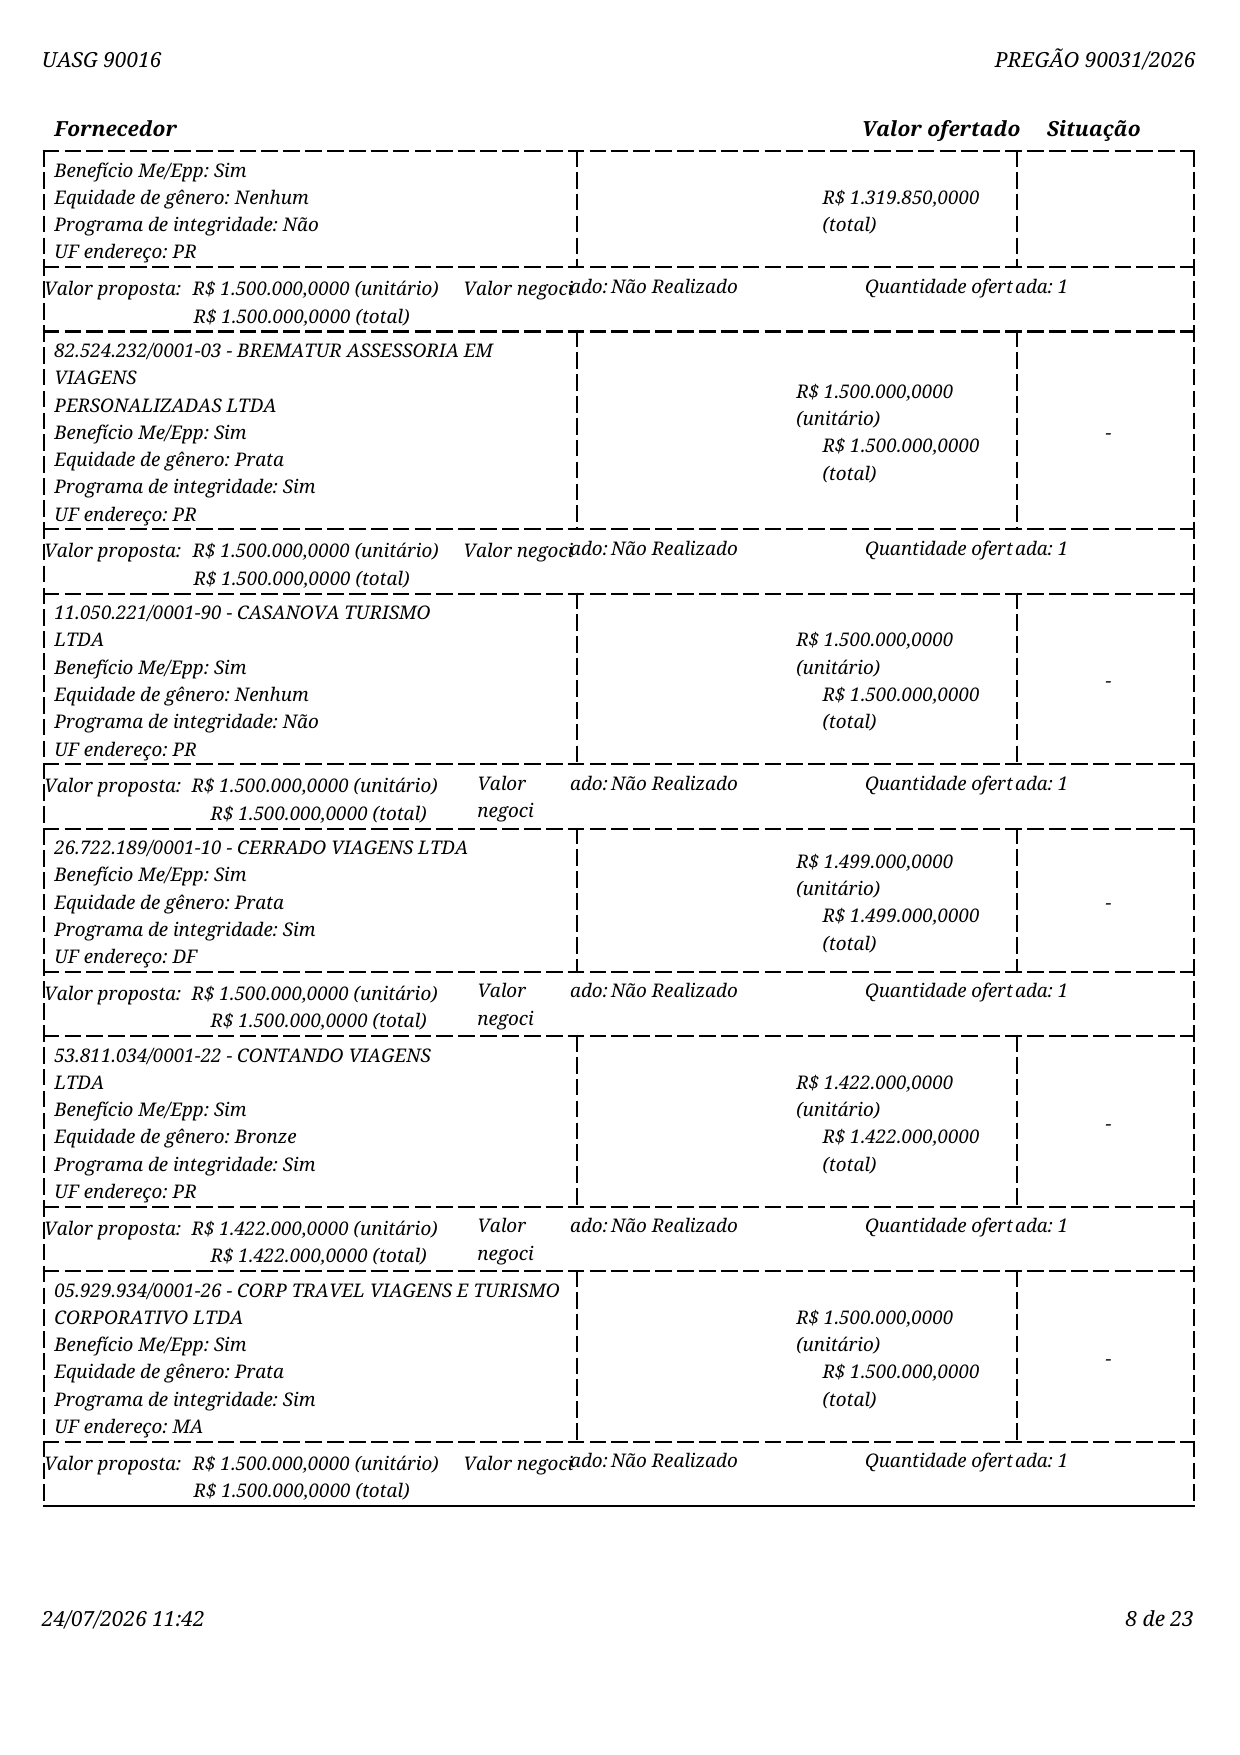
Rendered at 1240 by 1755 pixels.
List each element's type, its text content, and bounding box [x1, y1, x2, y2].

table_cell Quantidade ofert [796, 1441, 1017, 1505]
table_cell [1017, 1270, 1101, 1441]
table_cell - [1101, 828, 1194, 971]
table_cell [577, 593, 796, 763]
table_cell R$ 1.422.000,0000 (unitário) R$ 1.422.000,0000 (total) [796, 1035, 1017, 1206]
table_cell ada: 1 [1017, 763, 1101, 827]
table_cell [1017, 828, 1101, 971]
table_cell ada: 1 [1017, 266, 1101, 330]
table_cell [477, 593, 577, 763]
table_header [577, 150, 796, 266]
table_cell ado: Não Realizado [577, 528, 796, 592]
table_cell ada: 1 [1017, 1441, 1101, 1505]
table_cell [1101, 528, 1194, 592]
table_cell Quantidade ofert [796, 1206, 1017, 1270]
table_cell [477, 1035, 577, 1206]
table_cell [1101, 763, 1194, 827]
table_cell - [1101, 1035, 1194, 1206]
table_cell R$ 1.500.000,0000 (unitário) R$ 1.500.000,0000 (total) [796, 330, 1017, 528]
table_cell Valor negoci [477, 1206, 577, 1270]
table_cell 26.722.189/0001-10 - CERRADO VIAGENS LTDA Benefício Me/Epp: Sim Equidade de gênero: Prata Programa de integridade: Sim UF endereço: DF [44, 828, 477, 971]
table_cell [1017, 1035, 1101, 1206]
table_cell Quantidade ofert [796, 763, 1017, 827]
table_header - [1101, 150, 1194, 266]
table_header [1017, 150, 1101, 266]
table_cell ada: 1 [1017, 528, 1101, 592]
table_cell [1017, 330, 1101, 528]
table_cell [477, 828, 577, 971]
table_cell Valor proposta: R$ 1.500.000,0000 (unitário) R$ 1.500.000,0000 (total) [44, 971, 477, 1035]
table_cell R$ 1.500.000,0000 (unitário) R$ 1.500.000,0000 (total) [796, 1270, 1017, 1441]
table_cell Quantidade ofert [796, 528, 1017, 592]
table_cell [1101, 1441, 1194, 1505]
table_cell 05.929.934/0001-26 - CORP TRAVEL VIAGENS E TURISMO CORPORATIVO LTDA Benefício Me/Epp: Sim Equidade de gênero: Prata Programa de integridade: Sim UF endereço: MA [44, 1270, 577, 1441]
table_cell ado: Não Realizado [577, 1206, 796, 1270]
table_cell [1101, 971, 1194, 1035]
table_cell Valor proposta: R$ 1.422.000,0000 (unitário) R$ 1.422.000,0000 (total) [44, 1206, 477, 1270]
table_cell [1101, 1206, 1194, 1270]
table_cell ado: Não Realizado [577, 266, 796, 330]
table_cell ada: 1 [1017, 971, 1101, 1035]
table_cell 53.811.034/0001-22 - CONTANDO VIAGENS LTDA Benefício Me/Epp: Sim Equidade de gênero: Bronze Programa de integridade: Sim UF endereço: PR [44, 1035, 477, 1206]
table_cell Quantidade ofert [796, 266, 1017, 330]
table_cell [577, 1270, 796, 1441]
table_cell Valor negoci [477, 763, 577, 827]
table_cell - [1101, 330, 1194, 528]
table_cell ado: Não Realizado [577, 1441, 796, 1505]
table_cell [577, 330, 796, 528]
table_cell Valor negoci [477, 971, 577, 1035]
table_cell [577, 1035, 796, 1206]
table_cell ado: Não Realizado [577, 971, 796, 1035]
table_cell Quantidade ofert [796, 971, 1017, 1035]
table_cell 11.050.221/0001-90 - CASANOVA TURISMO LTDA Benefício Me/Epp: Sim Equidade de gênero: Nenhum Programa de integridade: Não UF endereço: PR [44, 593, 477, 763]
table_cell 82.524.232/0001-03 - BREMATUR ASSESSORIA EM VIAGENS PERSONALIZADAS LTDA Benefício Me/Epp: Sim Equidade de gênero: Prata Programa de integridade: Sim UF endereço: PR [44, 330, 577, 528]
table_cell [577, 828, 796, 971]
table_cell [1017, 593, 1101, 763]
table_cell Valor proposta: R$ 1.500.000,0000 (unitário) Valor negoci R$ 1.500.000,0000 (total) [44, 1441, 577, 1505]
table_cell R$ 1.500.000,0000 (unitário) R$ 1.500.000,0000 (total) [796, 593, 1017, 763]
table_cell ada: 1 [1017, 1206, 1101, 1270]
table_cell R$ 1.499.000,0000 (unitário) R$ 1.499.000,0000 (total) [796, 828, 1017, 971]
table_cell ado: Não Realizado [577, 763, 796, 827]
table_cell Valor proposta: R$ 1.500.000,0000 (unitário) Valor negoci R$ 1.500.000,0000 (total) [44, 528, 577, 592]
table_cell - [1101, 593, 1194, 763]
table_header R$ 1.319.850,0000 (total) [796, 150, 1017, 266]
table_cell Valor proposta: R$ 1.500.000,0000 (unitário) Valor negoci R$ 1.500.000,0000 (total) [44, 266, 577, 330]
table_cell - [1101, 1270, 1194, 1441]
table_cell [1101, 266, 1194, 330]
table_header Benefício Me/Epp: Sim Equidade de gênero: Nenhum Programa de integridade: Não UF endereço: PR [44, 150, 577, 266]
table_cell Valor proposta: R$ 1.500.000,0000 (unitário) R$ 1.500.000,0000 (total) [44, 763, 477, 827]
